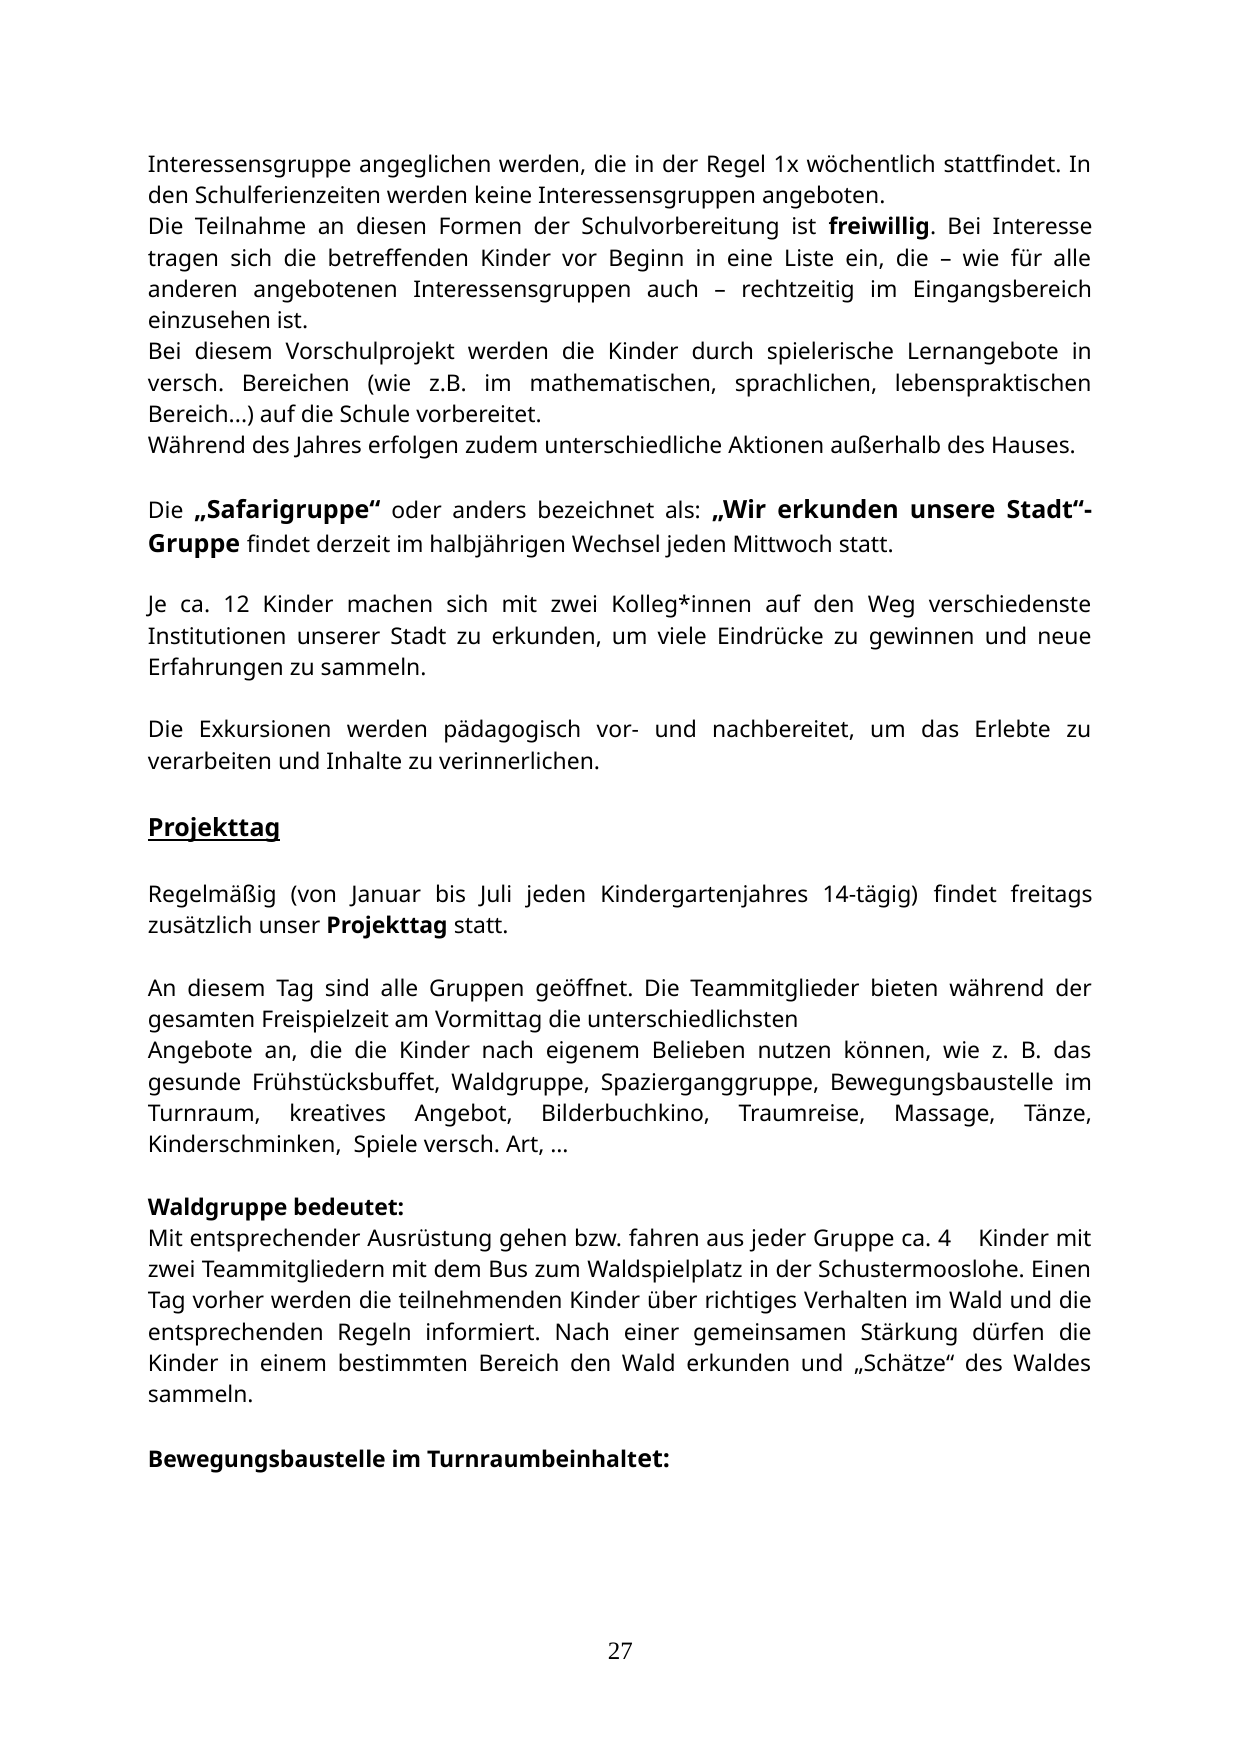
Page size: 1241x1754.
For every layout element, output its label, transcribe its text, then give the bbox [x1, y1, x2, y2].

text Bewegungsbaustelle im Turnraumbeinhaltet: [148, 1441, 1092, 1474]
text Waldgruppe bedeutet: [148, 1191, 1092, 1222]
text Interessensgruppe angeglichen werden, die in der Regel 1x wöchentlich stattfindet. In den Schulferienzeiten werden keine Interessensgruppen angeboten. [148, 148, 1092, 210]
text Während des Jahres erfolgen zudem unterschiedliche Aktionen außerhalb des Hauses. [148, 429, 1092, 460]
text Je ca. 12 Kinder machen sich mit zwei Kolleg*innen auf den Weg verschiedenste Institutionen unserer Stadt zu erkunden, um viele Eindrücke zu gewinnen und neue Erfahrungen zu sammeln. [148, 588, 1092, 682]
text Angebote an, die die Kinder nach eigenem Belieben nutzen können, wie z. B. das gesunde Frühstücksbuffet, Waldgruppe, Spazierganggruppe, Bewegungsbaustelle im Turnraum, kreatives Angebot, Bilderbuchkino, Traumreise, Massage, Tänze, Kinderschminken, Spiele versch. Art, … [148, 1034, 1092, 1159]
text Regelmäßig (von Januar bis Juli jeden Kindergartenjahres 14-tägig) findet freitags zusätzlich unser Projekttag statt. [148, 878, 1092, 941]
text Die „Safarigruppe“ oder anders bezeichnet als: „Wir erkunden unsere Stadt“- Gruppe findet derzeit im halbjährigen Wechsel jeden Mittwoch statt. [148, 491, 1092, 559]
text Mit entsprechender Ausrüstung gehen bzw. fahren aus jeder Gruppe ca. 4 Kinder mit zwei Teammitgliedern mit dem Bus zum Waldspielplatz in der Schustermooslohe. Einen Tag vorher werden die teilnehmenden Kinder über richtiges Verhalten im Wald und die entsprechenden Regeln informiert. Nach einer gemeinsamen Stärkung dürfen die Kinder in einem bestimmten Bereich den Wald erkunden und „Schätze“ des Waldes sammeln. [148, 1222, 1092, 1409]
text Die Teilnahme an diesen Formen der Schulvorbereitung ist freiwillig. Bei Interesse tragen sich die betreffenden Kinder vor Beginn in eine Liste ein, die – wie für alle anderen angebotenen Interessensgruppen auch – rechtzeitig im Eingangsbereich einzusehen ist. [148, 210, 1092, 335]
text Projekttag [148, 810, 1092, 844]
text Die Exkursionen werden pädagogisch vor- und nachbereitet, um das Erlebte zu verarbeiten und Inhalte zu verinnerlichen. [148, 713, 1092, 776]
text Bei diesem Vorschulprojekt werden die Kinder durch spielerische Lernangebote in versch. Bereichen (wie z.B. im mathematischen, sprachlichen, lebenspraktischen Bereich...) auf die Schule vorbereitet. [148, 335, 1092, 429]
text An diesem Tag sind alle Gruppen geöffnet. Die Teammitglieder bieten während der gesamten Freispielzeit am Vormittag die unterschiedlichsten [148, 972, 1092, 1034]
